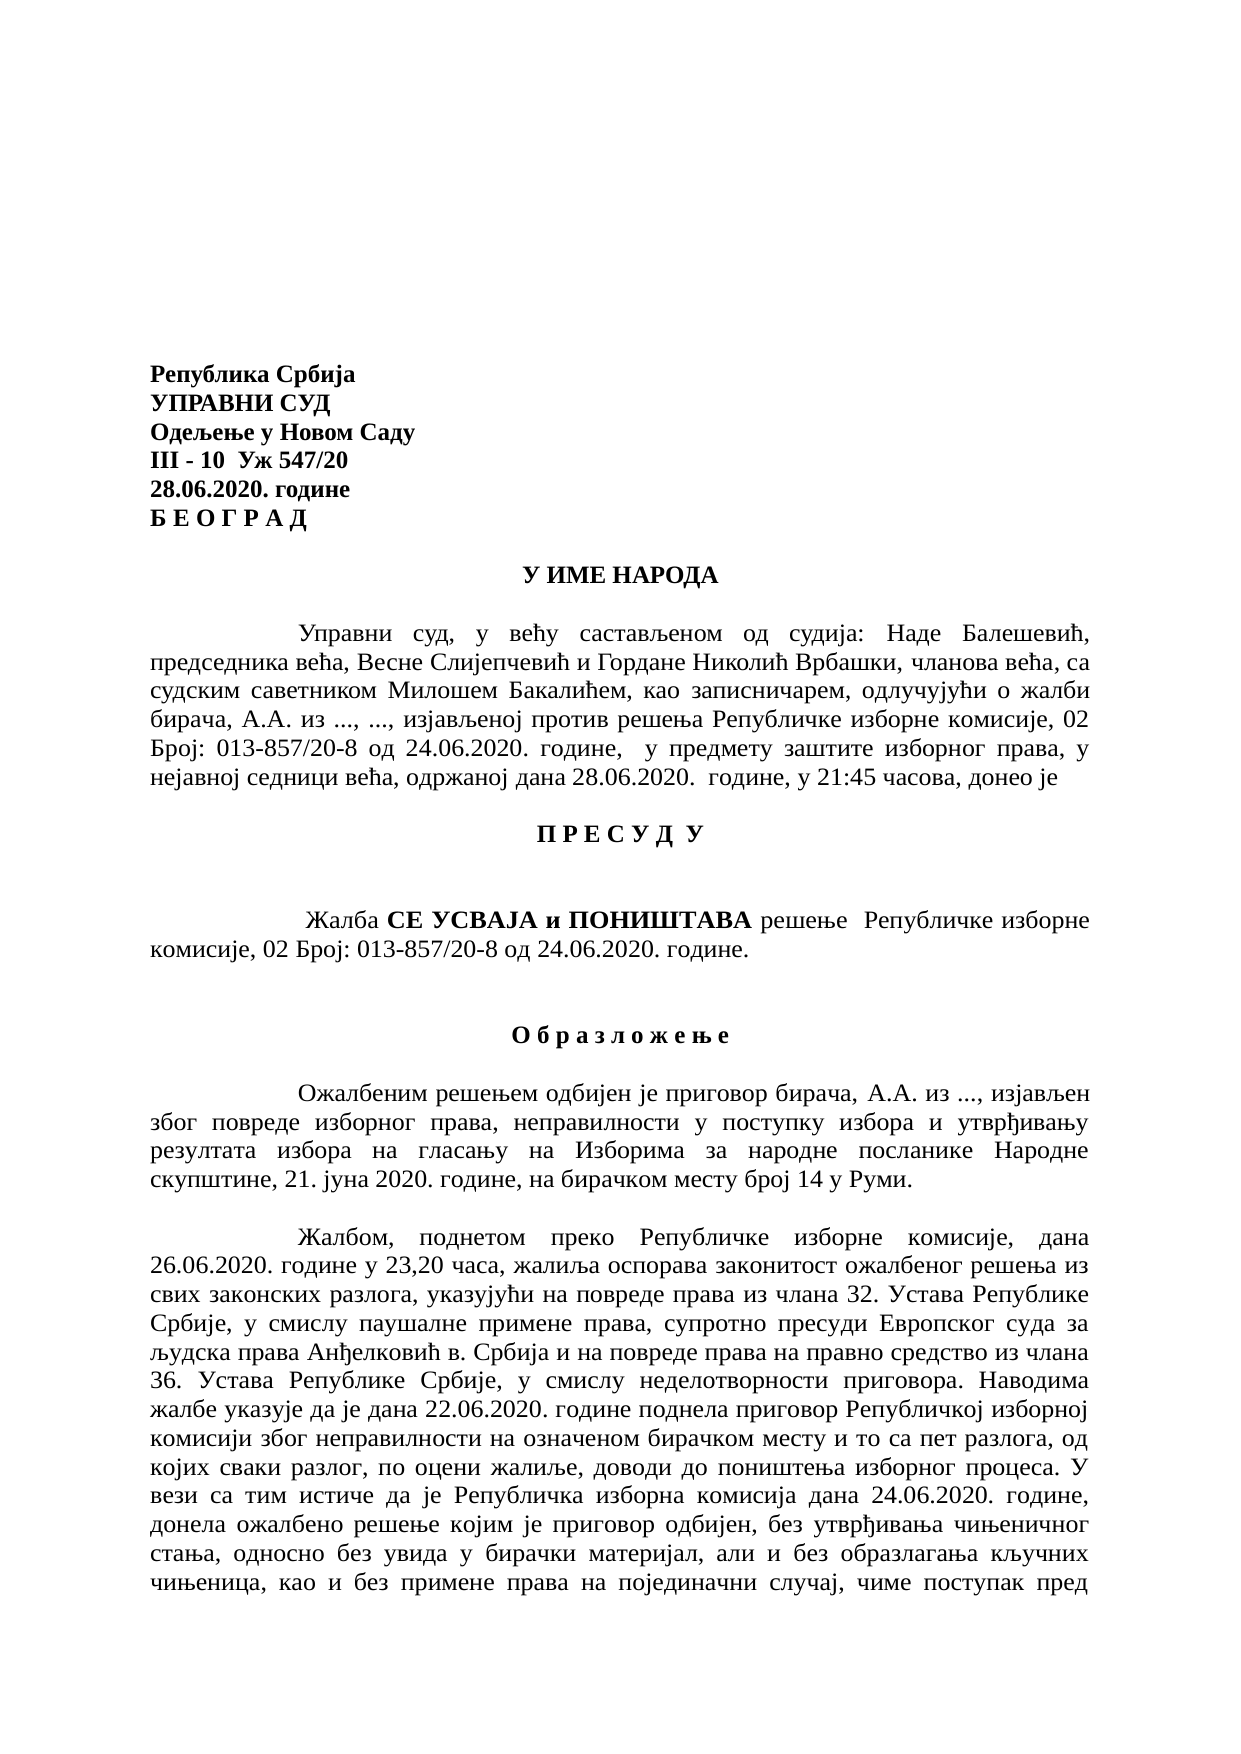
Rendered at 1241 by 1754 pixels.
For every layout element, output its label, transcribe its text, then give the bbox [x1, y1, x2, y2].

text Б Е О Г Р А Д [150, 503, 1090, 532]
text П Р Е С У Д У [150, 819, 1090, 848]
text Република Србија [150, 148, 1090, 388]
text Ожалбеним решењем одбијен је приговор бирача, А.А. из ..., изјављен због повреде изборног права, неправилности у поступку избора и утврђивању резултата избора на гласању на Изборима за народне посланике Народне скупштине, 21. јуна 2020. године, на бирачком месту број 14 у Руми. [150, 1078, 1090, 1193]
text III - 10 Уж 547/20 [150, 445, 1090, 474]
text Жалба СЕ УСВАЈА и ПОНИШТАВА решење Републичке изборне комисије, 02 Број: 013-857/20-8 од 24.06.2020. године. [150, 905, 1090, 963]
text У ИМЕ НАРОДА [150, 560, 1090, 589]
text Управни суд, у већу састављеном од судија: Наде Балешевић, председника већа, Весне Слијепчевић и Гордане Николић Врбашки, чланова већа, са судским саветником Милошем Бакалићем, као записничарем, одлучујући о жалби бирача, А.А. из ..., ..., изјављеној против решења Републичке изборне комисије, 02 Број: 013-857/20-8 од 24.06.2020. године, у предмету заштите изборног права, у нејавној седници већа, одржаној дана 28.06.2020. године, у 21:45 часова, донео је [150, 618, 1090, 790]
text О б р а з л о ж е њ е [150, 1020, 1090, 1049]
text 28.06.2020. године [150, 474, 1090, 503]
text УПРАВНИ СУД [150, 388, 1090, 417]
text Одељење у Новом Саду [150, 417, 1090, 445]
text Жалбом, поднетом преко Републичке изборне комисије, дана 26.06.2020. године у 23,20 часа, жалиља оспорава законитост ожалбеног решења из свих законских разлога, указујући на повреде права из члана 32. Устава Републике Србије, у смислу паушалне примене права, супротно пресуди Европског суда за људска права Анђелковић в. Србија и на повреде права на правно средство из члана 36. Устава Републике Србије, у смислу неделотворности приговора. Наводима жалбе указује да је дана 22.06.2020. године поднела приговор Републичкој изборној комисији због неправилности на означеном бирачком месту и то са пет разлога, од којих сваки разлог, по оцени жалиље, доводи до поништења изборног процеса. У вези са тим истиче да је Републичка изборна комисија дана 24.06.2020. године, донела ожалбено решење којим је приговор одбијен, без утврђивања чињеничног стања, односно без увида у бирачки материјал, али и без образлагања кључних чињеница, као и без примене права на појединачни случај, чиме поступак пред [150, 1222, 1090, 1595]
